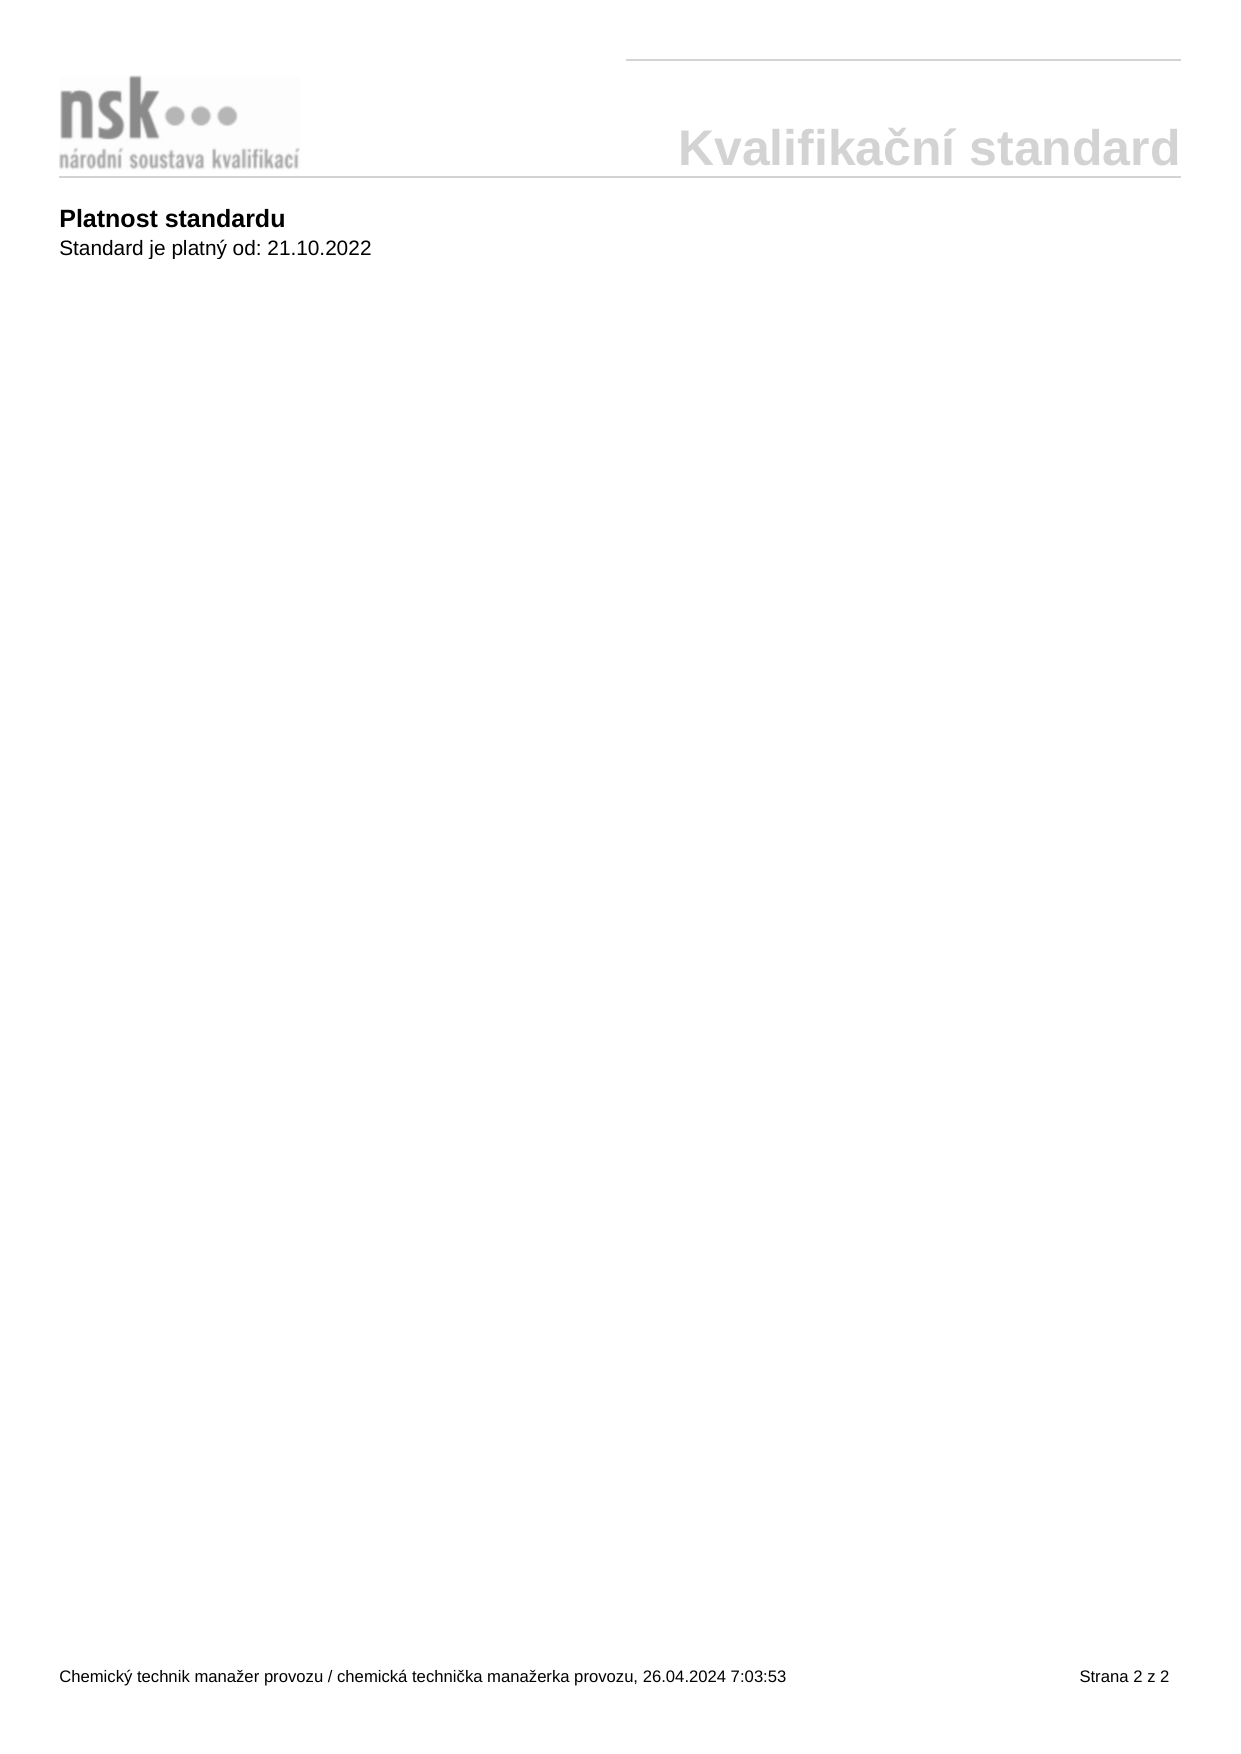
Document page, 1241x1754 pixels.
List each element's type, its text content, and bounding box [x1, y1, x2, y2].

table_cell [620, 259, 626, 559]
table_cell [1093, 859, 1169, 1159]
table_cell [59, 559, 483, 859]
table_cell [621, 59, 626, 170]
table_cell [1093, 1409, 1169, 1658]
table_cell [484, 1159, 620, 1409]
table_cell [620, 1159, 626, 1409]
table_cell [620, 559, 626, 859]
table_cell [862, 859, 1093, 1159]
table_cell [620, 859, 626, 1159]
table_cell [484, 1409, 620, 1658]
table_cell [1169, 1658, 1181, 1694]
table_cell [862, 559, 1093, 859]
table_cell [484, 859, 620, 1159]
table_cell [620, 1409, 626, 1658]
table_cell [59, 194, 483, 200]
table_cell [626, 559, 862, 859]
table_cell [59, 1409, 483, 1658]
table_cell [1093, 259, 1169, 559]
table_cell [484, 171, 620, 176]
table_cell [862, 1409, 1093, 1658]
table_cell [862, 194, 1093, 200]
table_cell [862, 1159, 1093, 1409]
table_cell [1169, 259, 1181, 559]
table_cell [59, 259, 483, 559]
table_cell [626, 1409, 862, 1658]
table_cell [484, 194, 620, 200]
picture [58, 59, 621, 171]
table_cell [59, 171, 483, 176]
table_cell [862, 259, 1093, 559]
table_cell [484, 259, 620, 559]
table_cell [626, 194, 862, 200]
table_cell [1169, 1409, 1181, 1658]
table_cell [59, 859, 483, 1159]
table_cell [1093, 194, 1169, 200]
table_cell [59, 178, 1181, 194]
table_cell [1169, 559, 1181, 859]
table_cell Kvalifikační standard [626, 61, 1181, 176]
table_cell [1093, 559, 1169, 859]
table_cell Standard je platný od: 21.10.2022 [59, 236, 1181, 259]
table_cell Strana 2 z 2 [862, 1658, 1169, 1694]
table_cell Platnost standardu [59, 200, 1181, 236]
table_cell [1169, 194, 1181, 200]
table_cell [1169, 1159, 1181, 1409]
table_cell [626, 259, 862, 559]
table_cell [59, 1159, 483, 1409]
table_cell [1169, 859, 1181, 1159]
table_cell [484, 559, 620, 859]
table_cell Chemický technik manažer provozu / chemická technička manažerka provozu, 26.04.2024 7:03:53 [59, 1658, 862, 1694]
table_cell [626, 859, 862, 1159]
table_cell [1093, 1159, 1169, 1409]
table_cell [626, 1159, 862, 1409]
